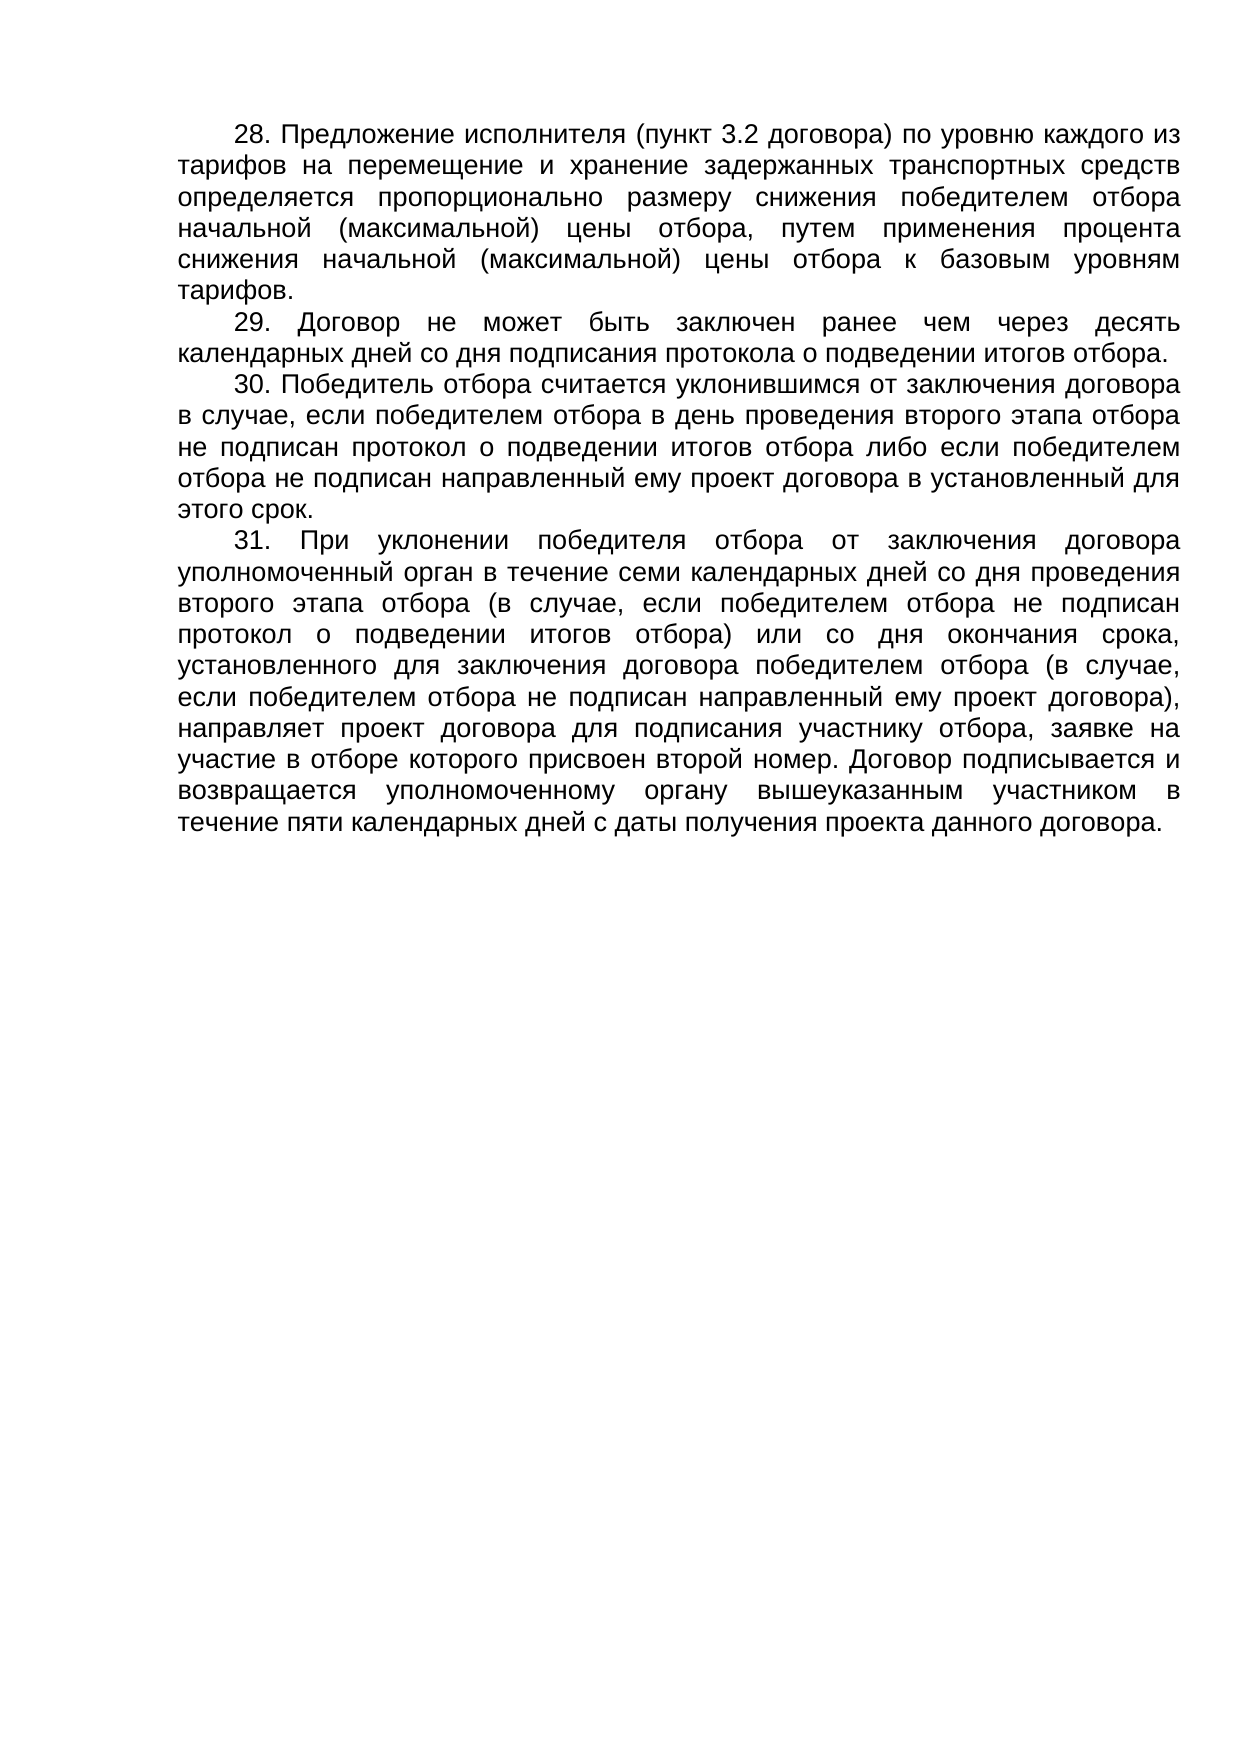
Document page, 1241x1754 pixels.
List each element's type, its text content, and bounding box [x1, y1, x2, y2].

text 28. Предложение исполнителя (пункт 3.2 договора) по уровню каждого из тарифов на перемещение и хранение задержанных транспортных средств определяется пропорционально размеру снижения победителем отбора начальной (максимальной) цены отбора, путем применения процента снижения начальной (максимальной) цены отбора к базовым уровням тарифов. [177, 118, 1181, 306]
text 29. Договор не может быть заключен ранее чем через десять календарных дней со дня подписания протокола о подведении итогов отбора. [177, 306, 1181, 368]
text 31. При уклонении победителя отбора от заключения договора уполномоченный орган в течение семи календарных дней со дня проведения второго этапа отбора (в случае, если победителем отбора не подписан протокол о подведении итогов отбора) или со дня окончания срока, установленного для заключения договора победителем отбора (в случае, если победителем отбора не подписан направленный ему проект договора), направляет проект договора для подписания участнику отбора, заявке на участие в отборе которого присвоен второй номер. Договор подписывается и возвращается уполномоченному органу вышеуказанным участником в течение пяти календарных дней с даты получения проекта данного договора. [177, 524, 1181, 837]
text 30. Победитель отбора считается уклонившимся от заключения договора в случае, если победителем отбора в день проведения второго этапа отбора не подписан протокол о подведении итогов отбора либо если победителем отбора не подписан направленный ему проект договора в установленный для этого срок. [177, 368, 1181, 524]
